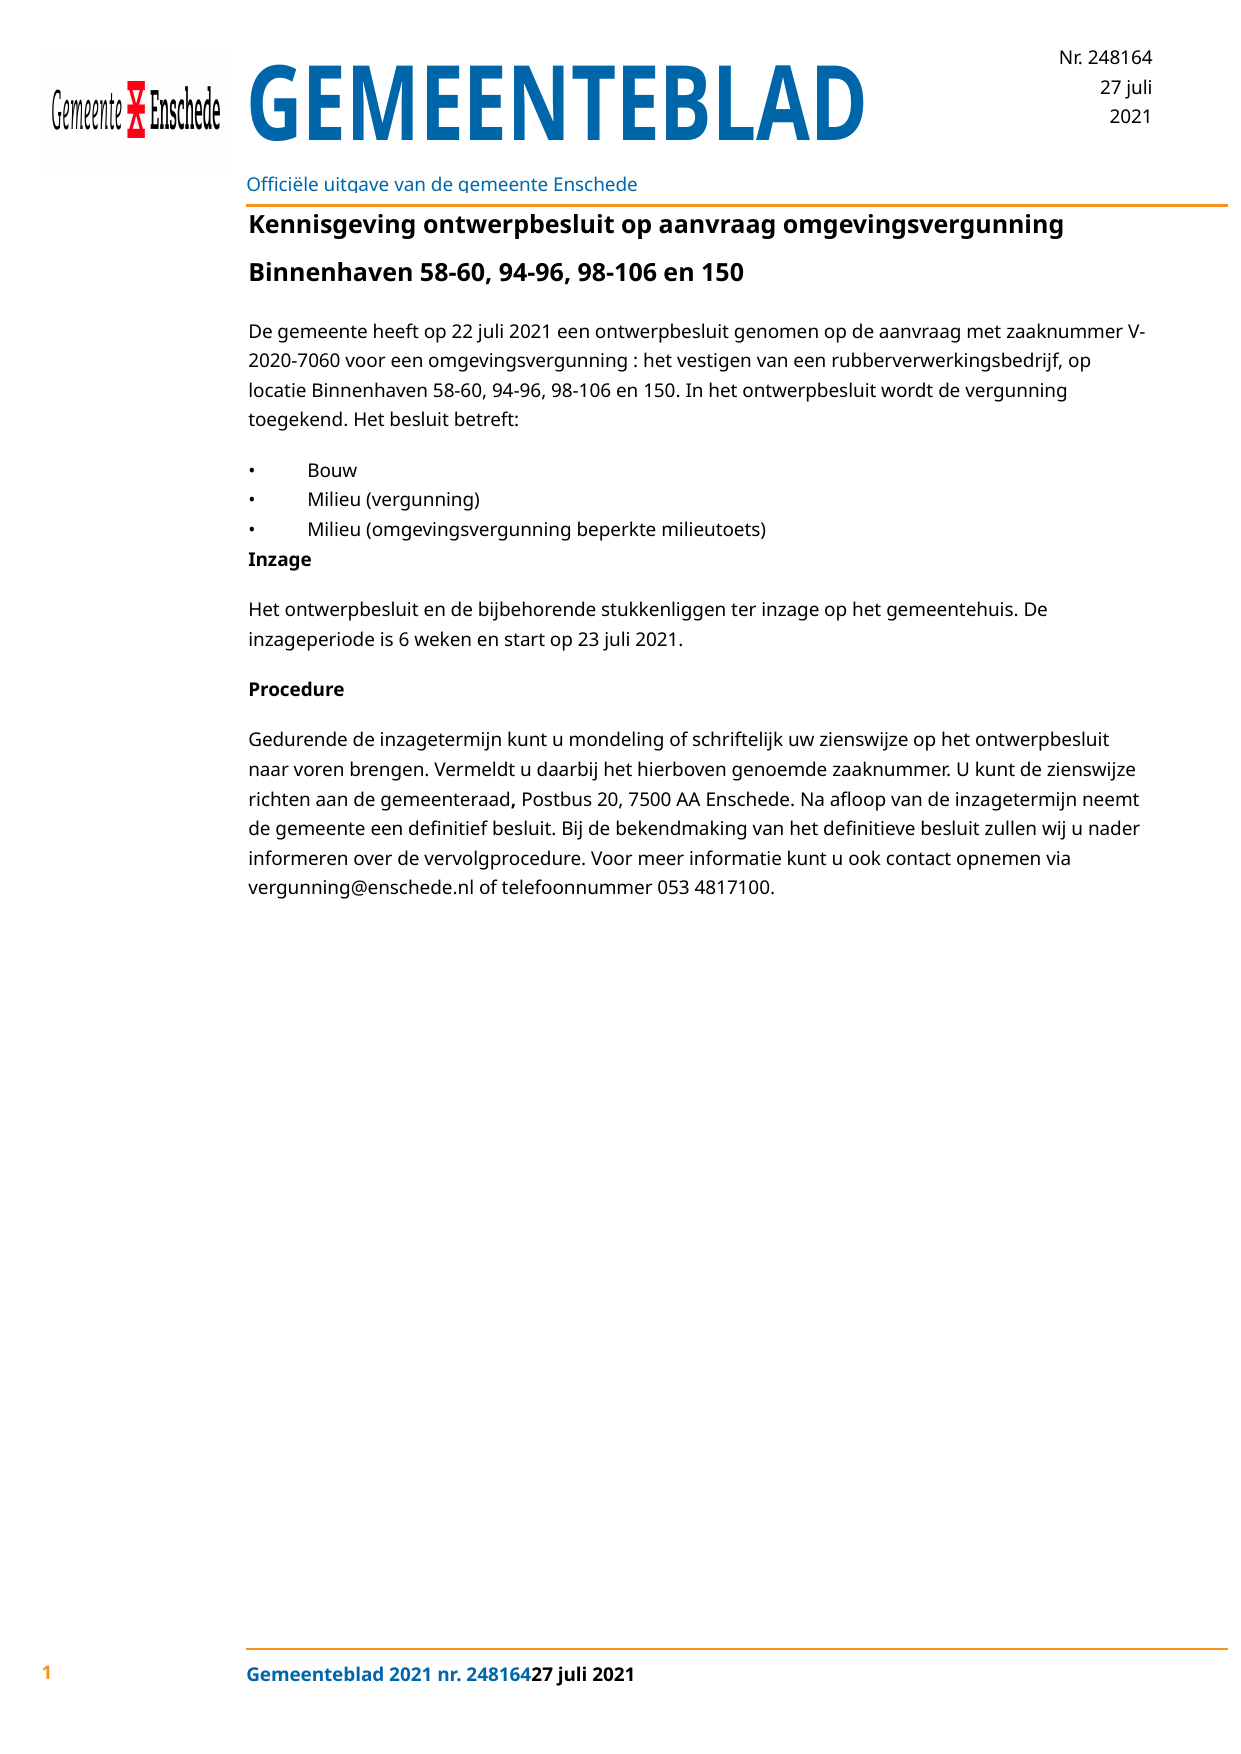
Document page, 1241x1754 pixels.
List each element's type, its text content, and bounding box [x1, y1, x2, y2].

text Gedurende de inzagetermijn kunt u mondeling of schriftelijk uw zienswijze op het ontwerpbesluit naar voren brengen. Vermeldt u daarbij het hierboven genoemde zaaknummer. U kunt de zienswijze richten aan de gemeenteraad, Postbus 20, 7500 AA Enschede. Na afloop van de inzagetermijn neemt de gemeente een definitief besluit. Bij de bekendmaking van het definitieve besluit zullen wij u nader informeren over de vervolgprocedure. Voor meer informatie kunt u ook contact opnemen via vergunning@enschede.nl of telefoonnummer 053 4817100. [248, 727, 1152, 900]
picture [41, 47, 231, 172]
list Bouw [248, 457, 1152, 483]
list Milieu (vergunning) [248, 487, 1152, 512]
text Inzage [248, 546, 1152, 572]
text De gemeente heeft op 22 juli 2021 een ontwerpbesluit genomen op de aanvraag met zaaknummer V-2020-7060 voor een omgevingsvergunning : het vestigen van een rubberverwerkingsbedrijf, op locatie Binnenhaven 58-60, 94-96, 98-106 en 150. In het ontwerpbesluit wordt de vergunning toegekend. Het besluit betreft: [248, 318, 1152, 432]
text Het ontwerpbesluit en de bijbehorende stukkenliggen ter inzage op het gemeentehuis. De inzageperiode is 6 weken en start op 23 juli 2021. [248, 596, 1152, 652]
text Procedure [248, 676, 1152, 702]
list Milieu (omgevingsvergunning beperkte milieutoets) [248, 516, 1152, 542]
text Kennisgeving ontwerpbesluit op aanvraag omgevingsvergunning Binnenhaven 58-60, 94-96, 98-106 en 150 [248, 207, 1152, 288]
